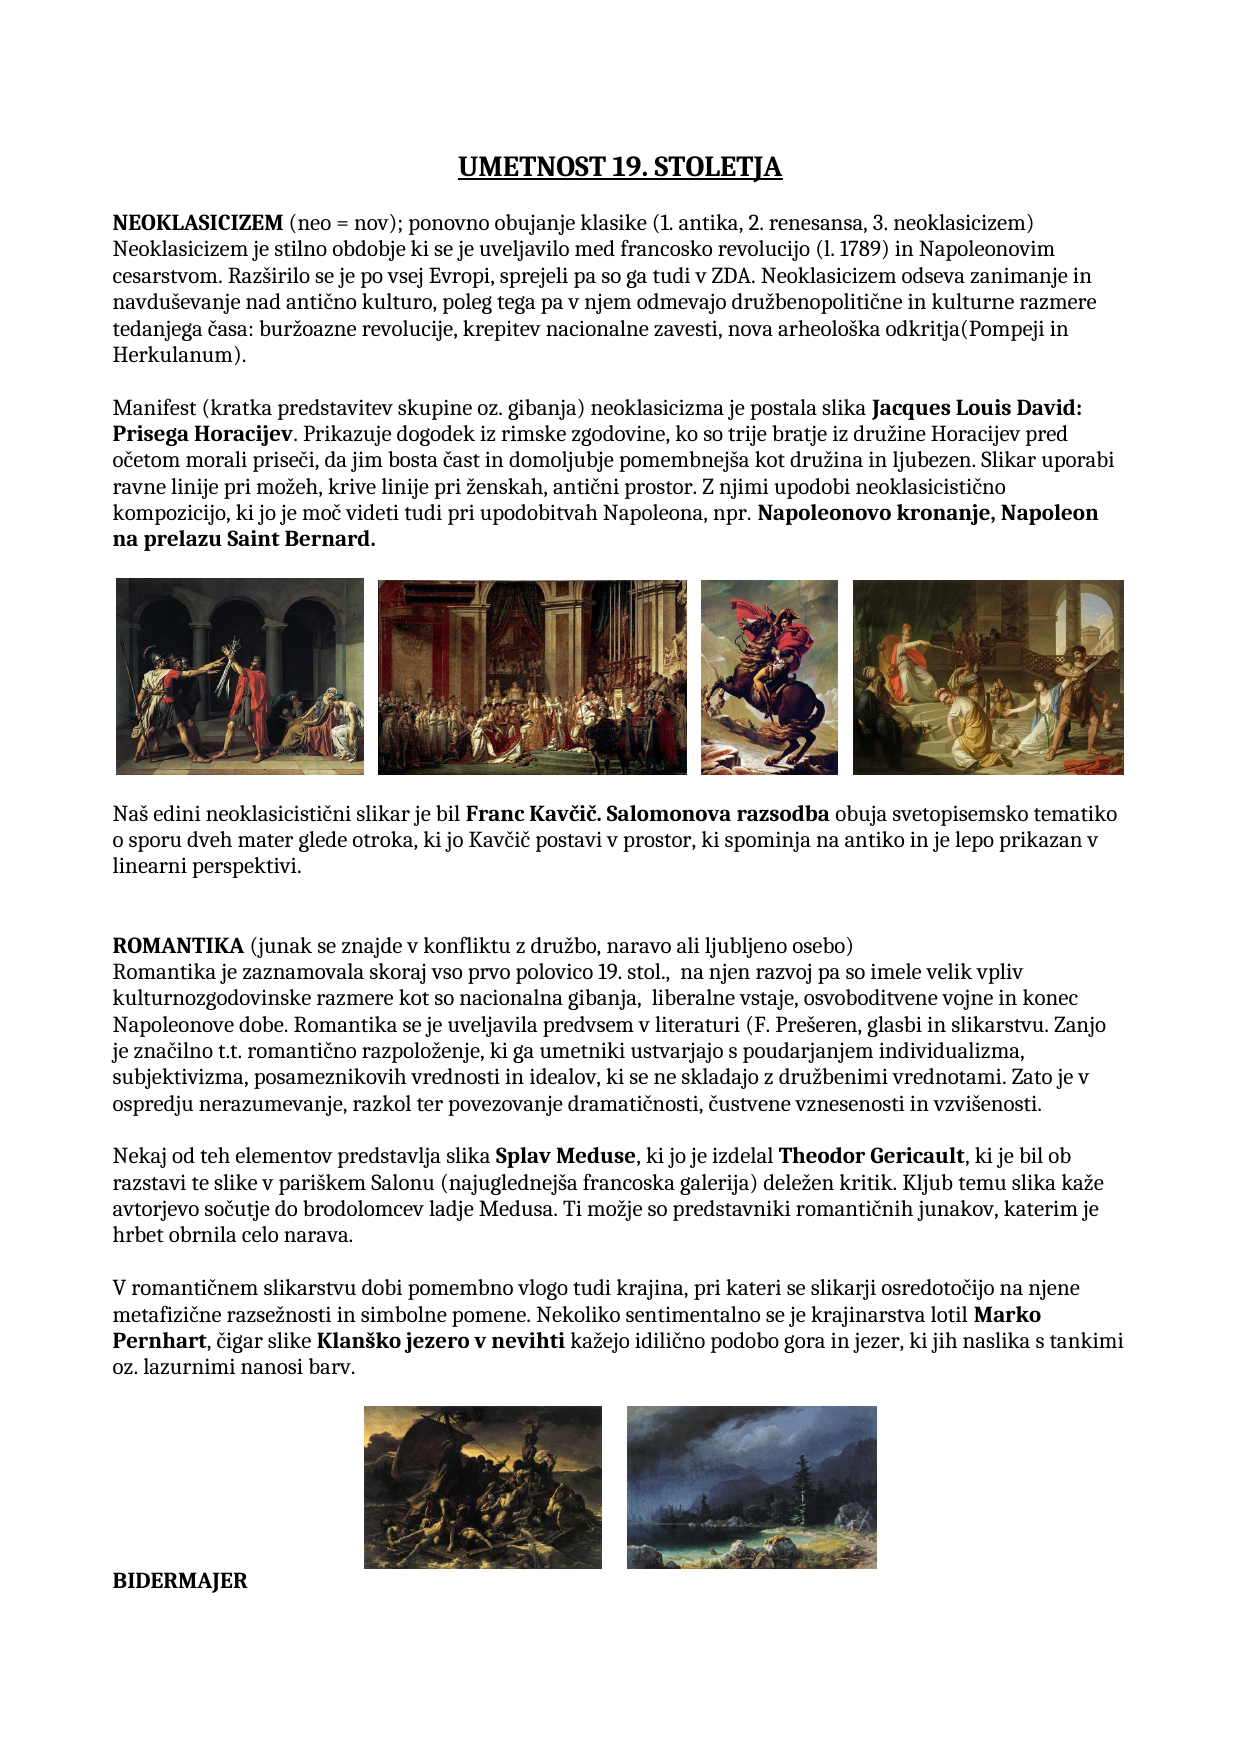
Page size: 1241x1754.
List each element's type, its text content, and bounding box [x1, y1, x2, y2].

text BIDERMAJER [112, 1568, 1128, 1594]
picture [627, 1406, 877, 1569]
text Naš edini neoklasicistični slikar je bil Franc Kavčič. Salomonova razsodba obuja svetopisemsko tematiko o sporu dveh mater glede otroka, ki jo Kavčič postavi v prostor, ki spominja na antiko in je lepo prikazan v linearni perspektivi. [112, 801, 1128, 880]
text ROMANTIKA (junak se znajde v konfliktu z družbo, naravo ali ljubljeno osebo) [112, 932, 1128, 959]
text NEOKLASICIZEM (neo = nov); ponovno obujanje klasike (1. antika, 2. renesansa, 3. neoklasicizem) [112, 210, 1128, 236]
text UMETNOST 19. STOLETJA [112, 150, 1128, 183]
text Neoklasicizem je stilno obdobje ki se je uveljavilo med francosko revolucijo (l. 1789) in Napoleonovim cesarstvom. Razširilo se je po vsej Evropi, sprejeli pa so ga tudi v ZDA. Neoklasicizem odseva zanimanje in navduševanje nad antično kulturo, poleg tega pa v njem odmevajo družbenopolitične in kulturne razmere tedanjega časa: buržoazne revolucije, krepitev nacionalne zavesti, nova arheološka odkritja(Pompeji in Herkulanum). [112, 236, 1128, 368]
text Nekaj od teh elementov predstavlja slika Splav Meduse, ki jo je izdelal Theodor Gericault, ki je bil ob razstavi te slike v pariškem Salonu (najuglednejša francoska galerija) deležen kritik. Kljub temu slika kaže avtorjevo sočutje do brodolomcev ladje Medusa. Ti možje so predstavniki romantičnih junakov, katerim je hrbet obrnila celo narava. [112, 1143, 1128, 1249]
picture [378, 580, 687, 775]
picture [853, 580, 1124, 775]
text Romantika je zaznamovala skoraj vso prvo polovico 19. stol., na njen razvoj pa so imele velik vpliv kulturnozgodovinske razmere kot so nacionalna gibanja, liberalne vstaje, osvoboditvene vojne in konec Napoleonove dobe. Romantika se je uveljavila predvsem v literaturi (F. Prešeren, glasbi in slikarstvu. Zanjo je značilno t.t. romantično razpoloženje, ki ga umetniki ustvarjajo s poudarjanjem individualizma, subjektivizma, posameznikovih vrednosti in idealov, ki se ne skladajo z družbenimi vrednotami. Zato je v ospredju nerazumevanje, razkol ter povezovanje dramatičnosti, čustvene vznesenosti in vzvišenosti. [112, 959, 1128, 1117]
text Manifest (kratka predstavitev skupine oz. gibanja) neoklasicizma je postala slika Jacques Louis David: Prisega Horacijev. Prikazuje dogodek iz rimske zgodovine, ko so trije bratje iz družine Horacijev pred očetom morali priseči, da jim bosta čast in domoljubje pomembnejša kot družina in ljubezen. Slikar uporabi ravne linije pri možeh, krive linije pri ženskah, antični prostor. Z njimi upodobi neoklasicistično kompozicijo, ki jo je moč videti tudi pri upodobitvah Napoleona, npr. Napoleonovo kronanje, Napoleon na prelazu Saint Bernard. [112, 394, 1128, 552]
picture [364, 1406, 602, 1569]
picture [701, 580, 838, 775]
text V romantičnem slikarstvu dobi pomembno vlogo tudi krajina, pri kateri se slikarji osredotočijo na njene metafizične razsežnosti in simbolne pomene. Nekoliko sentimentalno se je krajinarstva lotil Marko Pernhart, čigar slike Klanško jezero v nevihti kažejo idilično podobo gora in jezer, ki jih naslika s tankimi oz. lazurnimi nanosi barv. [112, 1275, 1128, 1380]
picture [116, 578, 364, 775]
